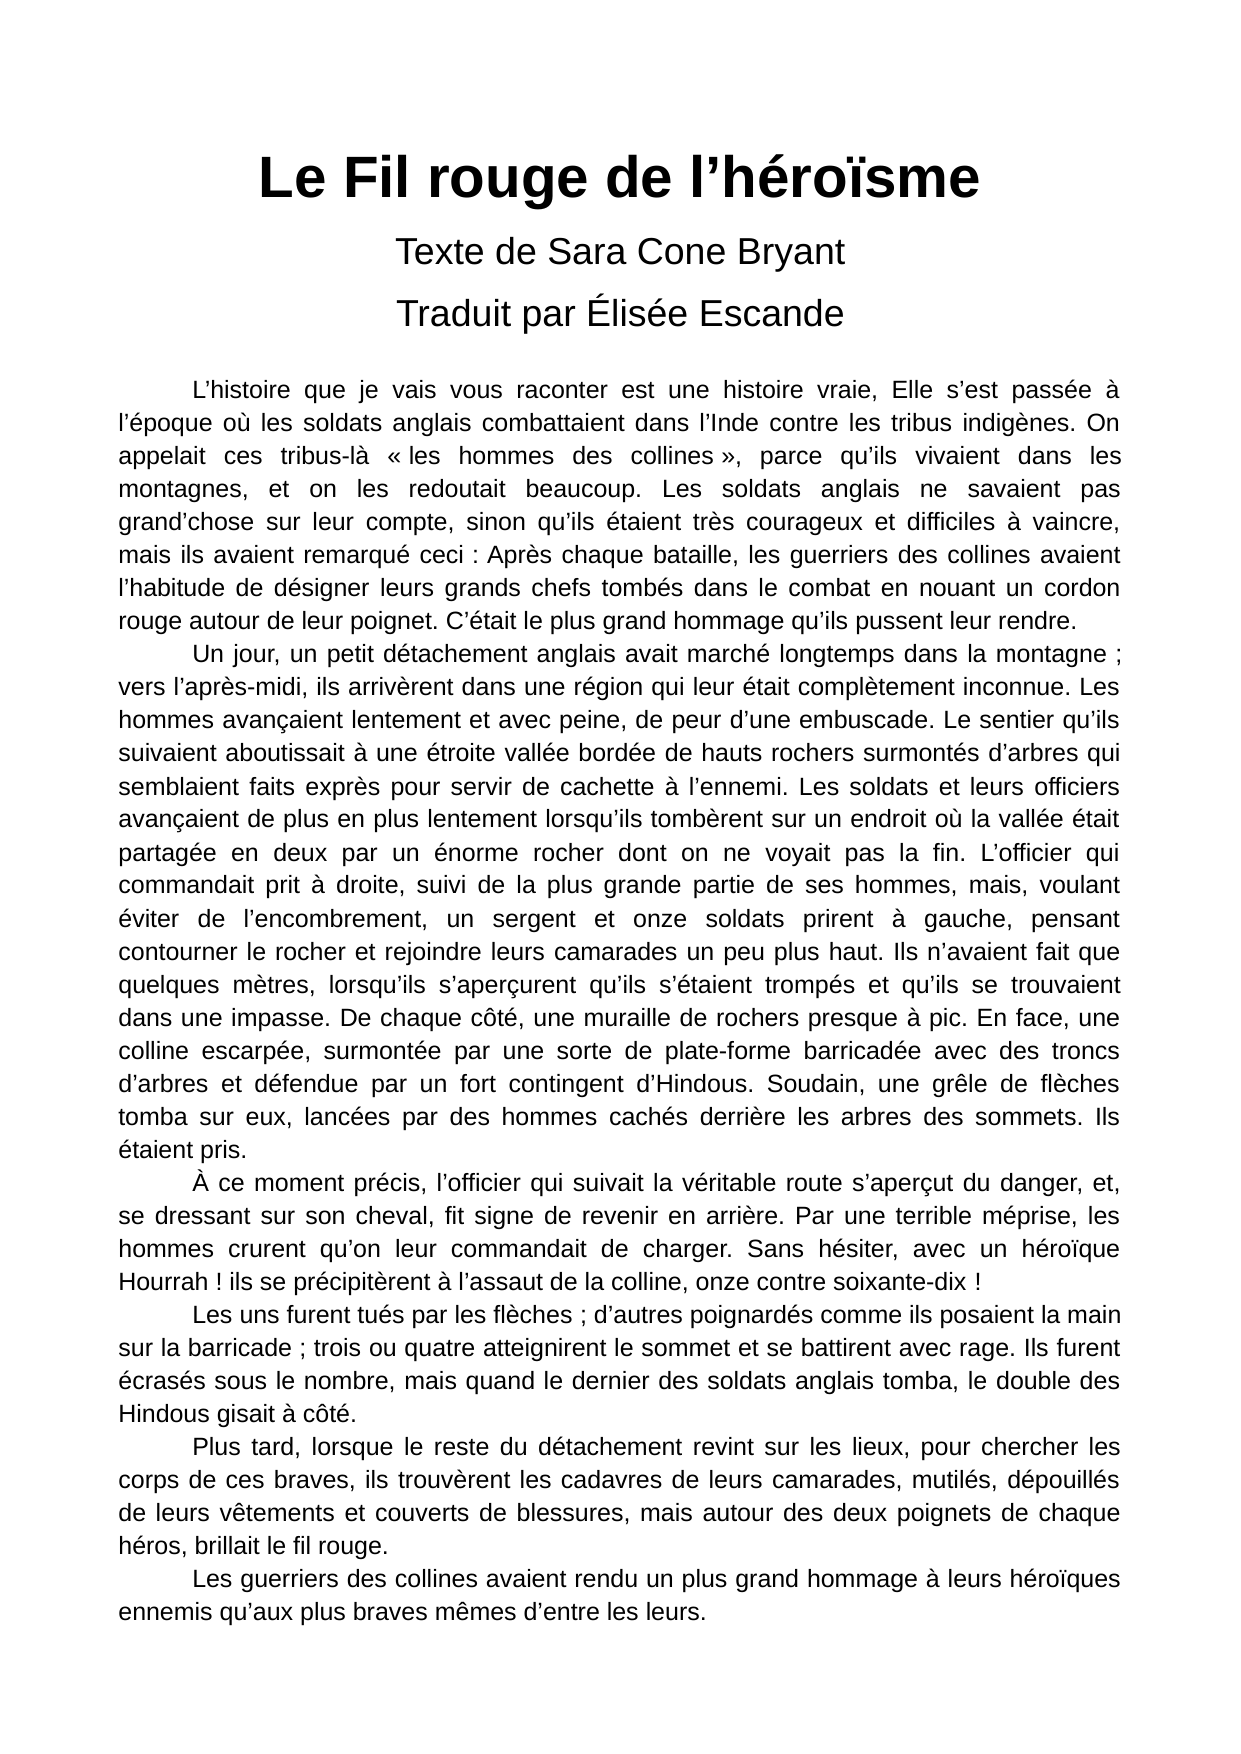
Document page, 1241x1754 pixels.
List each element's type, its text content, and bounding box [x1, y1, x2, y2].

text L’histoire que je vais vous raconter est une histoire vraie, Elle s’est passée à l’époque où les soldats anglais combattaient dans l’Inde contre les tribus indigènes. On appelait ces tribus-là « les hommes des collines », parce qu’ils vivaient dans les montagnes, et on les redoutait beaucoup. Les soldats anglais ne savaient pas grand’chose sur leur compte, sinon qu’ils étaient très courageux et difficiles à vaincre, mais ils avaient remarqué ceci : Après chaque bataille, les guerriers des collines avaient l’habitude de désigner leurs grands chefs tombés dans le combat en nouant un cordon rouge autour de leur poignet. C’était le plus grand hommage qu’ils pussent leur rendre. [118, 375, 1122, 635]
text Plus tard, lorsque le reste du détachement revint sur les lieux, pour chercher les corps de ces braves, ils trouvèrent les cadavres de leurs camarades, mutilés, dépouillés de leurs vêtements et couverts de blessures, mais autour des deux poignets de chaque héros, brillait le fil rouge. [118, 1432, 1122, 1560]
title Le Fil rouge de l’héroïsme [118, 143, 1122, 210]
text À ce moment précis, l’officier qui suivait la véritable route s’aperçut du danger, et, se dressant sur son cheval, fit signe de revenir en arrière. Par une terrible méprise, les hommes crurent qu’on leur commandait de charger. Sans hésiter, avec un héroïque Hourrah ! ils se précipitèrent à l’assaut de la colline, onze contre soixante-dix ! [118, 1168, 1122, 1296]
subtitle Texte de Sara Cone Bryant [118, 229, 1122, 272]
subtitle Traduit par Élisée Escande [118, 291, 1122, 334]
text Les uns furent tués par les flèches ; d’autres poignardés comme ils posaient la main sur la barricade ; trois ou quatre atteignirent le sommet et se battirent avec rage. Ils furent écrasés sous le nombre, mais quand le dernier des soldats anglais tomba, le double des Hindous gisait à côté. [118, 1300, 1122, 1428]
text Les guerriers des collines avaient rendu un plus grand hommage à leurs héroïques ennemis qu’aux plus braves mêmes d’entre les leurs. [118, 1564, 1122, 1626]
text Un jour, un petit détachement anglais avait marché longtemps dans la montagne ; vers l’après-midi, ils arrivèrent dans une région qui leur était complètement inconnue. Les hommes avançaient lentement et avec peine, de peur d’une embuscade. Le sentier qu’ils suivaient aboutissait à une étroite vallée bordée de hauts rochers surmontés d’arbres qui semblaient faits exprès pour servir de cachette à l’ennemi. Les soldats et leurs officiers avançaient de plus en plus lentement lorsqu’ils tombèrent sur un endroit où la vallée était partagée en deux par un énorme rocher dont on ne voyait pas la fin. L’officier qui commandait prit à droite, suivi de la plus grande partie de ses hommes, mais, voulant éviter de l’encombrement, un sergent et onze soldats prirent à gauche, pensant contourner le rocher et rejoindre leurs camarades un peu plus haut. Ils n’avaient fait que quelques mètres, lorsqu’ils s’aperçurent qu’ils s’étaient trompés et qu’ils se trouvaient dans une impasse. De chaque côté, une muraille de rochers presque à pic. En face, une colline escarpée, surmontée par une sorte de plate-forme barricadée avec des troncs d’arbres et défendue par un fort contingent d’Hindous. Soudain, une grêle de flèches tomba sur eux, lancées par des hommes cachés derrière les arbres des sommets. Ils étaient pris. [118, 639, 1122, 1163]
